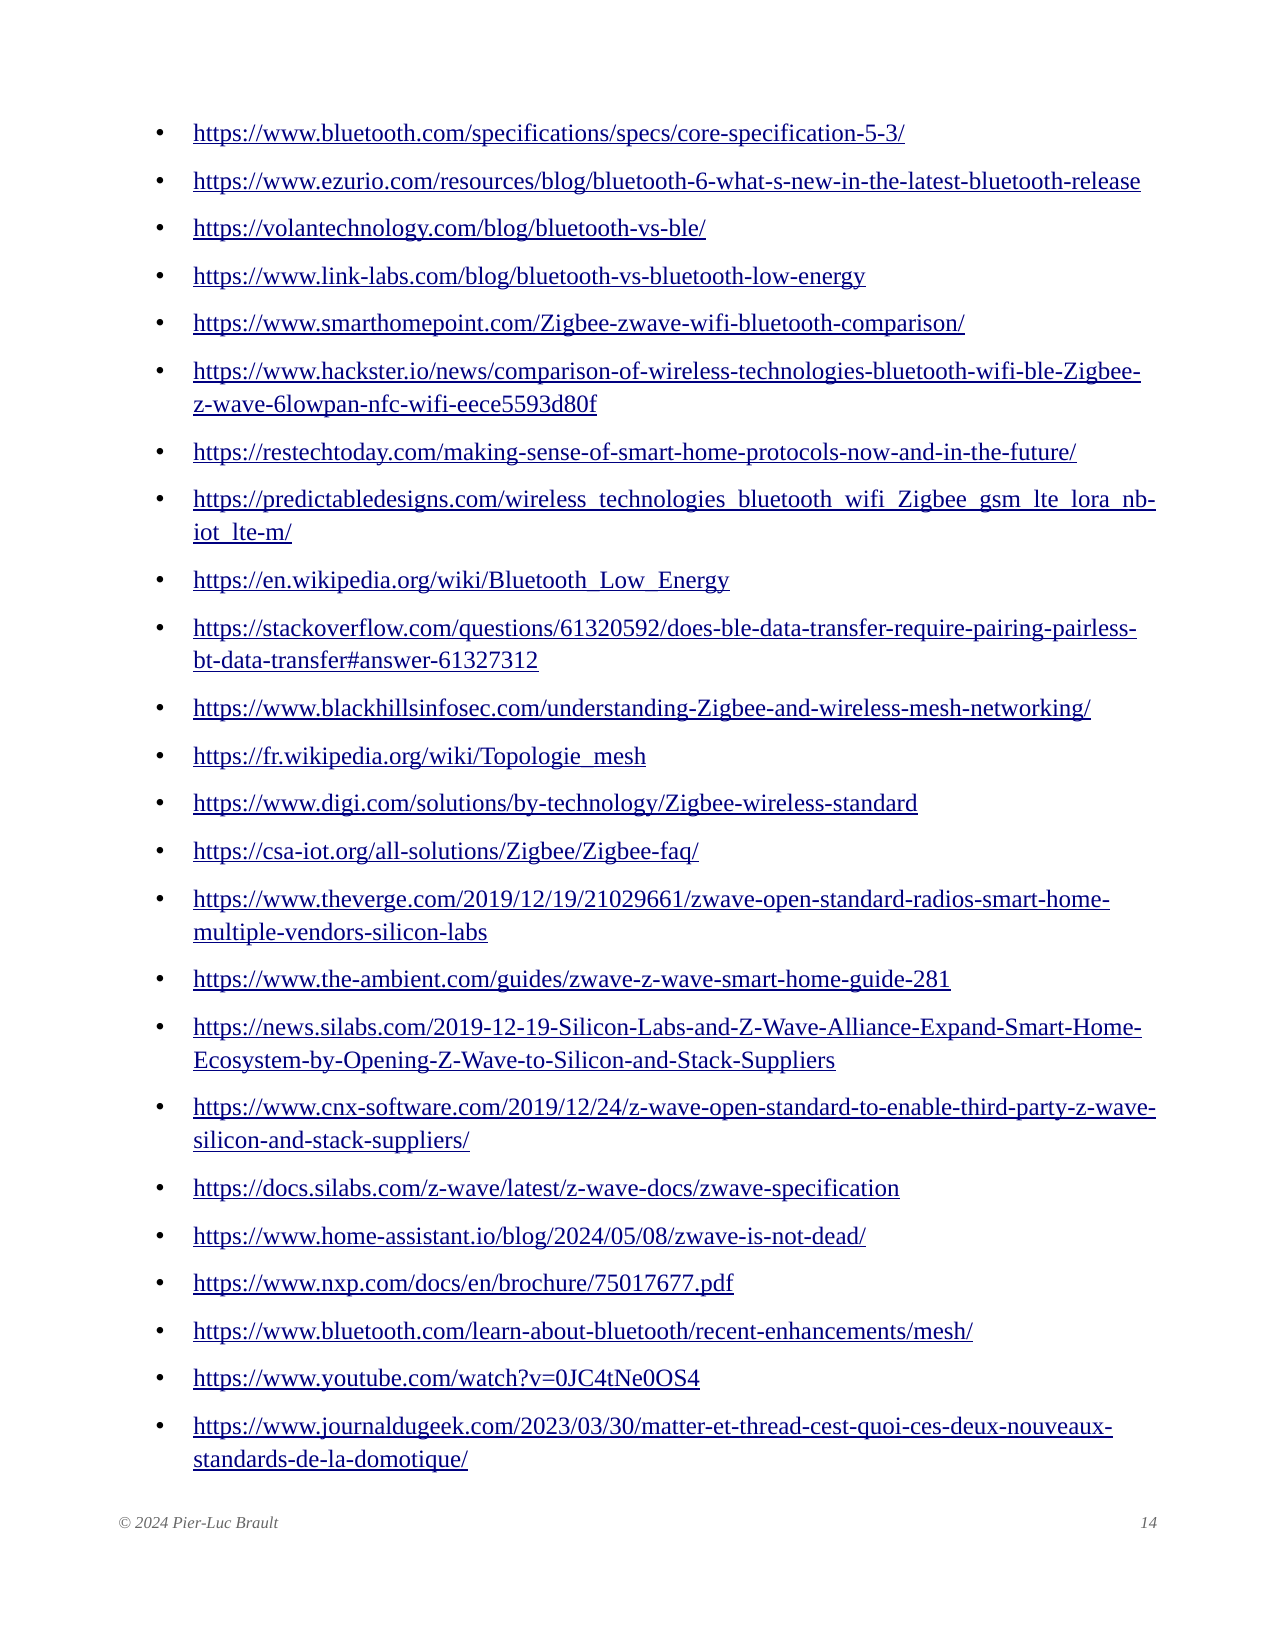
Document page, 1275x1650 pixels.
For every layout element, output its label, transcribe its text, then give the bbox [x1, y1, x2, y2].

list https://stackoverflow.com/questions/61320592/does-ble-data-transfer-require-pairing-pairless-bt-data-transfer#answer-61327312 [156, 613, 1157, 674]
list https://www.ezurio.com/resources/blog/bluetooth-6-what-s-new-in-the-latest-bluetooth-release [156, 166, 1157, 194]
list https://www.hackster.io/news/comparison-of-wireless-technologies-bluetooth-wifi-ble-Zigbee-z-wave-6lowpan-nfc-wifi-eece5593d80f [156, 356, 1157, 418]
list https://www.bluetooth.com/specifications/specs/core-specification-5-3/ [156, 118, 1157, 147]
list https://www.theverge.com/2019/12/19/21029661/zwave-open-standard-radios-smart-home-multiple-vendors-silicon-labs [156, 884, 1157, 945]
list https://www.home-assistant.io/blog/2024/05/08/zwave-is-not-dead/ [156, 1221, 1157, 1249]
list https://docs.silabs.com/z-wave/latest/z-wave-docs/zwave-specification [156, 1173, 1157, 1202]
list https://www.digi.com/solutions/by-technology/Zigbee-wireless-standard [156, 788, 1157, 817]
list https://www.bluetooth.com/learn-about-bluetooth/recent-enhancements/mesh/ [156, 1316, 1157, 1345]
list https://restechtoday.com/making-sense-of-smart-home-protocols-now-and-in-the-future/ [156, 437, 1157, 466]
list https://csa-iot.org/all-solutions/Zigbee/Zigbee-faq/ [156, 836, 1157, 865]
list https://news.silabs.com/2019-12-19-Silicon-Labs-and-Z-Wave-Alliance-Expand-Smart-Home-Ecosystem-by-Opening-Z-Wave-to-Silicon-and-Stack-Suppliers [156, 1012, 1157, 1074]
list https://www.smarthomepoint.com/Zigbee-zwave-wifi-bluetooth-comparison/ [156, 308, 1157, 337]
list https://www.the-ambient.com/guides/zwave-z-wave-smart-home-guide-281 [156, 964, 1157, 993]
list https://www.youtube.com/watch?v=0JC4tNe0OS4 [156, 1363, 1157, 1392]
list https://www.journaldugeek.com/2023/03/30/matter-et-thread-cest-quoi-ces-deux-nouveaux-standards-de-la-domotique/ [156, 1411, 1157, 1473]
list https://www.blackhillsinfosec.com/understanding-Zigbee-and-wireless-mesh-networking/ [156, 693, 1157, 722]
list https://www.nxp.com/docs/en/brochure/75017677.pdf [156, 1268, 1157, 1297]
list https://predictabledesigns.com/wireless_technologies_bluetooth_wifi_Zigbee_gsm_lte_lora_nb-iot_lte-m/ [156, 484, 1157, 546]
list https://fr.wikipedia.org/wiki/Topologie_mesh [156, 741, 1157, 769]
list https://www.cnx-software.com/2019/12/24/z-wave-open-standard-to-enable-third-party-z-wave-silicon-and-stack-suppliers/ [156, 1092, 1157, 1154]
list https://volantechnology.com/blog/bluetooth-vs-ble/ [156, 213, 1157, 242]
list https://en.wikipedia.org/wiki/Bluetooth_Low_Energy [156, 565, 1157, 594]
list https://www.link-labs.com/blog/bluetooth-vs-bluetooth-low-energy [156, 261, 1157, 290]
